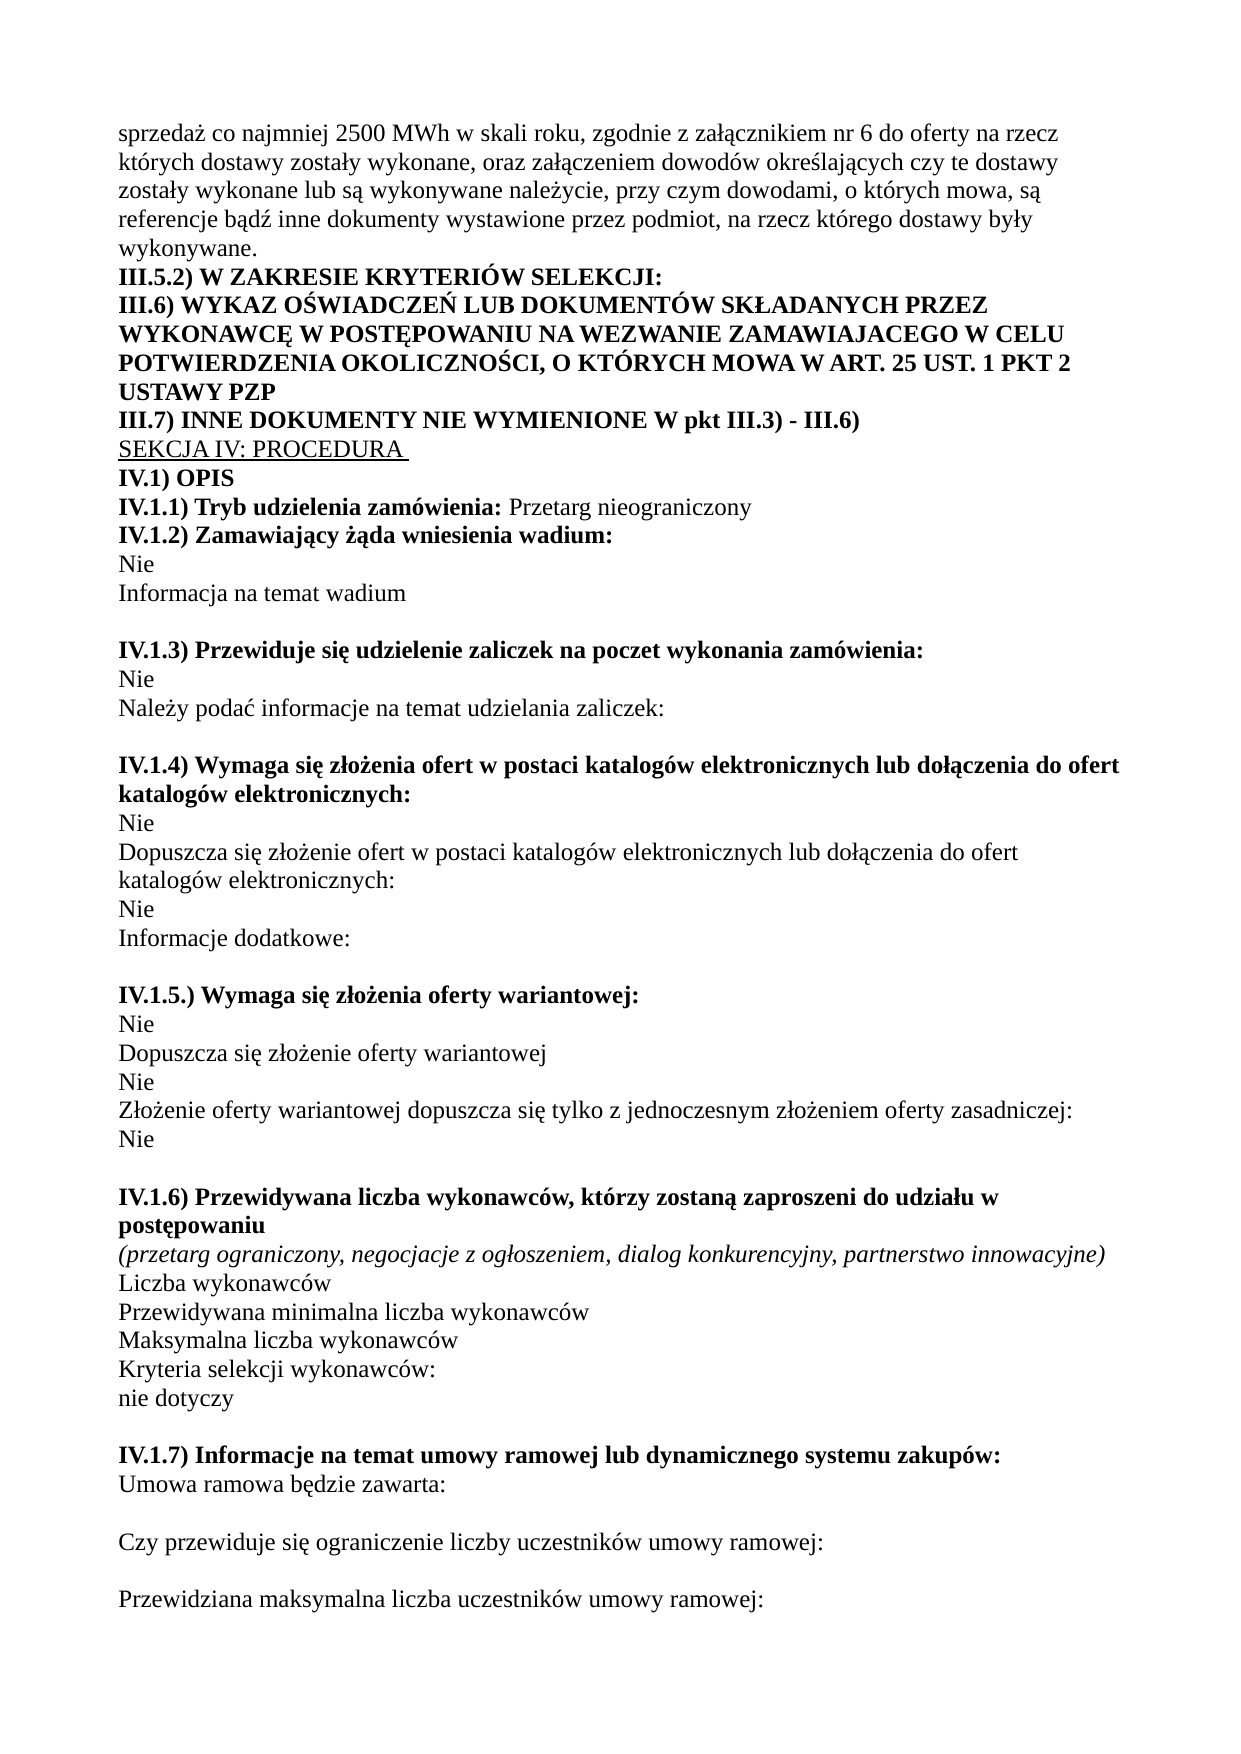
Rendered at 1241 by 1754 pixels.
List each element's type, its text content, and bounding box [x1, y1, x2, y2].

text III.7) INNE DOKUMENTY NIE WYMIENIONE W pkt III.3) - III.6) [118, 406, 1122, 434]
text Liczba wykonawców Przewidywana minimalna liczba wykonawców Maksymalna liczba wykonawców Kryteria selekcji wykonawców: nie dotyczy [118, 1268, 1122, 1412]
text IV.1.7) Informacje na temat umowy ramowej lub dynamicznego systemu zakupów: [118, 1412, 1122, 1469]
text Nie Należy podać informacje na temat udzielania zaliczek: [118, 664, 1122, 722]
text IV.1.6) Przewidywana liczba wykonawców, którzy zostaną zaproszeni do udziału w postępowaniu (przetarg ograniczony, negocjacje z ogłoszeniem, dialog konkurencyjny, partnerstwo innowacyjne) [118, 1153, 1122, 1268]
text IV.1.5.) Wymaga się złożenia oferty wariantowej: [118, 952, 1122, 1009]
text Nie Informacja na temat wadium [118, 549, 1122, 607]
text Nie Dopuszcza się złożenie ofert w postaci katalogów elektronicznych lub dołączenia do ofert katalogów elektronicznych: Nie Informacje dodatkowe: [118, 808, 1122, 952]
text Umowa ramowa będzie zawarta: Czy przewiduje się ograniczenie liczby uczestników umowy ramowej: Przewidziana maksymalna liczba uczestników umowy ramowej: [118, 1469, 1122, 1613]
text sprzedaż co najmniej 2500 MWh w skali roku, zgodnie z załącznikiem nr 6 do oferty na rzecz których dostawy zostały wykonane, oraz załączeniem dowodów określających czy te dostawy zostały wykonane lub są wykonywane należycie, przy czym dowodami, o których mowa, są referencje bądź inne dokumenty wystawione przez podmiot, na rzecz którego dostawy były wykonywane. III.5.2) W ZAKRESIE KRYTERIÓW SELEKCJI: [118, 118, 1122, 291]
text Nie Dopuszcza się złożenie oferty wariantowej Nie Złożenie oferty wariantowej dopuszcza się tylko z jednoczesnym złożeniem oferty zasadniczej: Nie [118, 1009, 1122, 1153]
text IV.1.3) Przewiduje się udzielenie zaliczek na poczet wykonania zamówienia: [118, 607, 1122, 664]
text IV.1.4) Wymaga się złożenia ofert w postaci katalogów elektronicznych lub dołączenia do ofert katalogów elektronicznych: [118, 722, 1122, 808]
text IV.1) OPIS IV.1.1) Tryb udzielenia zamówienia: Przetarg nieograniczony IV.1.2) Zamawiający żąda wniesienia wadium: [118, 463, 1122, 549]
text SEKCJA IV: PROCEDURA [118, 434, 1122, 463]
text III.6) WYKAZ OŚWIADCZEŃ LUB DOKUMENTÓW SKŁADANYCH PRZEZ WYKONAWCĘ W POSTĘPOWANIU NA WEZWANIE ZAMAWIAJACEGO W CELU POTWIERDZENIA OKOLICZNOŚCI, O KTÓRYCH MOWA W ART. 25 UST. 1 PKT 2 USTAWY PZP [118, 291, 1122, 406]
